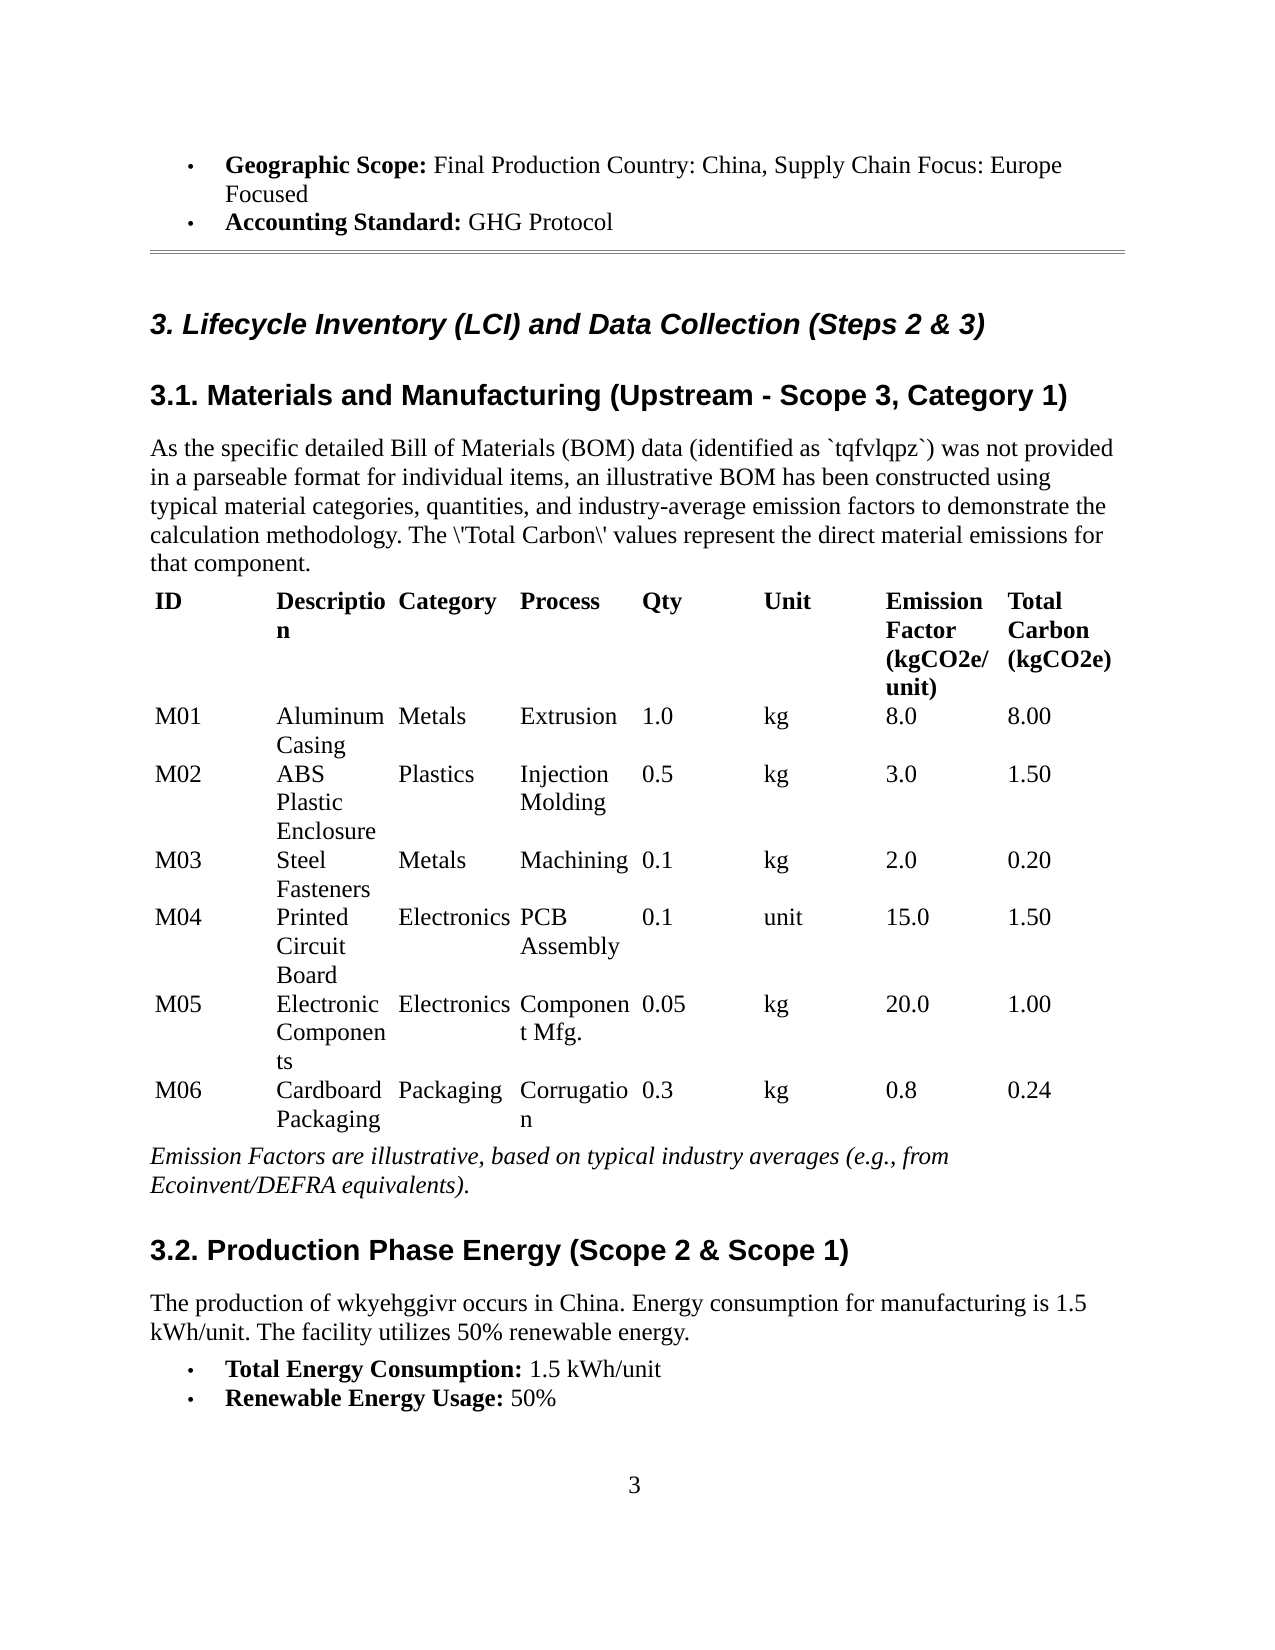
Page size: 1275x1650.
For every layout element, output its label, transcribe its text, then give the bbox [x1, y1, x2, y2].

table_cell Corrugation [516, 1075, 637, 1132]
text As the specific detailed Bill of Materials (BOM) data (identified as `tqfvlqpz`) was not provided in a parseable format for individual items, an illustrative BOM has been constructed using typical material categories, quantities, and industry-average emission factors to demonstrate the calculation methodology. The \'Total Carbon\' values represent the direct material emissions for that component. [150, 433, 1125, 577]
table_header ID [150, 586, 272, 701]
table_header Process [516, 586, 637, 701]
table_cell Electronic Components [272, 989, 394, 1075]
table_cell 0.1 [638, 903, 759, 989]
list Accounting Standard: GHG Protocol [187, 207, 1125, 236]
table_cell kg [759, 701, 881, 759]
table_cell M03 [150, 845, 272, 902]
table_cell 20.0 [881, 989, 1003, 1075]
table_cell M02 [150, 759, 272, 845]
table_header Emission Factor (kgCO2e/unit) [881, 586, 1003, 701]
table_cell 2.0 [881, 845, 1003, 902]
table_cell Steel Fasteners [272, 845, 394, 902]
table_cell Component Mfg. [516, 989, 637, 1075]
subtitle 3. Lifecycle Inventory (LCI) and Data Collection (Steps 2 & 3) [150, 307, 1125, 341]
table_header Unit [759, 586, 881, 701]
table_header Qty [638, 586, 759, 701]
table_cell Electronics [394, 989, 516, 1075]
table_cell 0.20 [1003, 845, 1125, 902]
list Renewable Energy Usage: 50% [187, 1383, 1125, 1412]
table_cell Injection Molding [516, 759, 637, 845]
table_cell 0.24 [1003, 1075, 1125, 1132]
table_cell M01 [150, 701, 272, 759]
table_cell 0.8 [881, 1075, 1003, 1132]
table_cell Extrusion [516, 701, 637, 759]
table_cell 0.05 [638, 989, 759, 1075]
table_cell kg [759, 1075, 881, 1132]
table_cell 3.0 [881, 759, 1003, 845]
table_cell Metals [394, 845, 516, 902]
table_cell 0.1 [638, 845, 759, 902]
table_header Description [272, 586, 394, 701]
table_cell 1.50 [1003, 759, 1125, 845]
table_cell 8.00 [1003, 701, 1125, 759]
table_cell 1.0 [638, 701, 759, 759]
table_cell M05 [150, 989, 272, 1075]
table_header Total Carbon (kgCO2e) [1003, 586, 1125, 701]
table_cell kg [759, 759, 881, 845]
table_cell 0.5 [638, 759, 759, 845]
table_cell ABS Plastic Enclosure [272, 759, 394, 845]
table_cell Plastics [394, 759, 516, 845]
list Geographic Scope: Final Production Country: China, Supply Chain Focus: Europe Focused [187, 150, 1125, 207]
table_cell M04 [150, 903, 272, 989]
table_header Category [394, 586, 516, 701]
table_cell Machining [516, 845, 637, 902]
table_cell Aluminum Casing [272, 701, 394, 759]
table_cell kg [759, 845, 881, 902]
table_cell 15.0 [881, 903, 1003, 989]
table_cell Metals [394, 701, 516, 759]
table_cell M06 [150, 1075, 272, 1132]
table_cell Cardboard Packaging [272, 1075, 394, 1132]
text Emission Factors are illustrative, based on typical industry averages (e.g., from Ecoinvent/DEFRA equivalents). [150, 1141, 1125, 1199]
table_cell 1.50 [1003, 903, 1125, 989]
table_cell Packaging [394, 1075, 516, 1132]
table_cell kg [759, 989, 881, 1075]
table_cell PCB Assembly [516, 903, 637, 989]
table_cell 1.00 [1003, 989, 1125, 1075]
table_cell unit [759, 903, 881, 989]
table_cell Electronics [394, 903, 516, 989]
table_cell 0.3 [638, 1075, 759, 1132]
text The production of wkyehggivr occurs in China. Energy consumption for manufacturing is 1.5 kWh/unit. The facility utilizes 50% renewable energy. [150, 1288, 1125, 1345]
table_cell Printed Circuit Board [272, 903, 394, 989]
list Total Energy Consumption: 1.5 kWh/unit [187, 1354, 1125, 1383]
subtitle 3.2. Production Phase Energy (Scope 2 & Scope 1) [150, 1233, 1125, 1266]
table_cell 8.0 [881, 701, 1003, 759]
subtitle 3.1. Materials and Manufacturing (Upstream - Scope 3, Category 1) [150, 378, 1125, 412]
